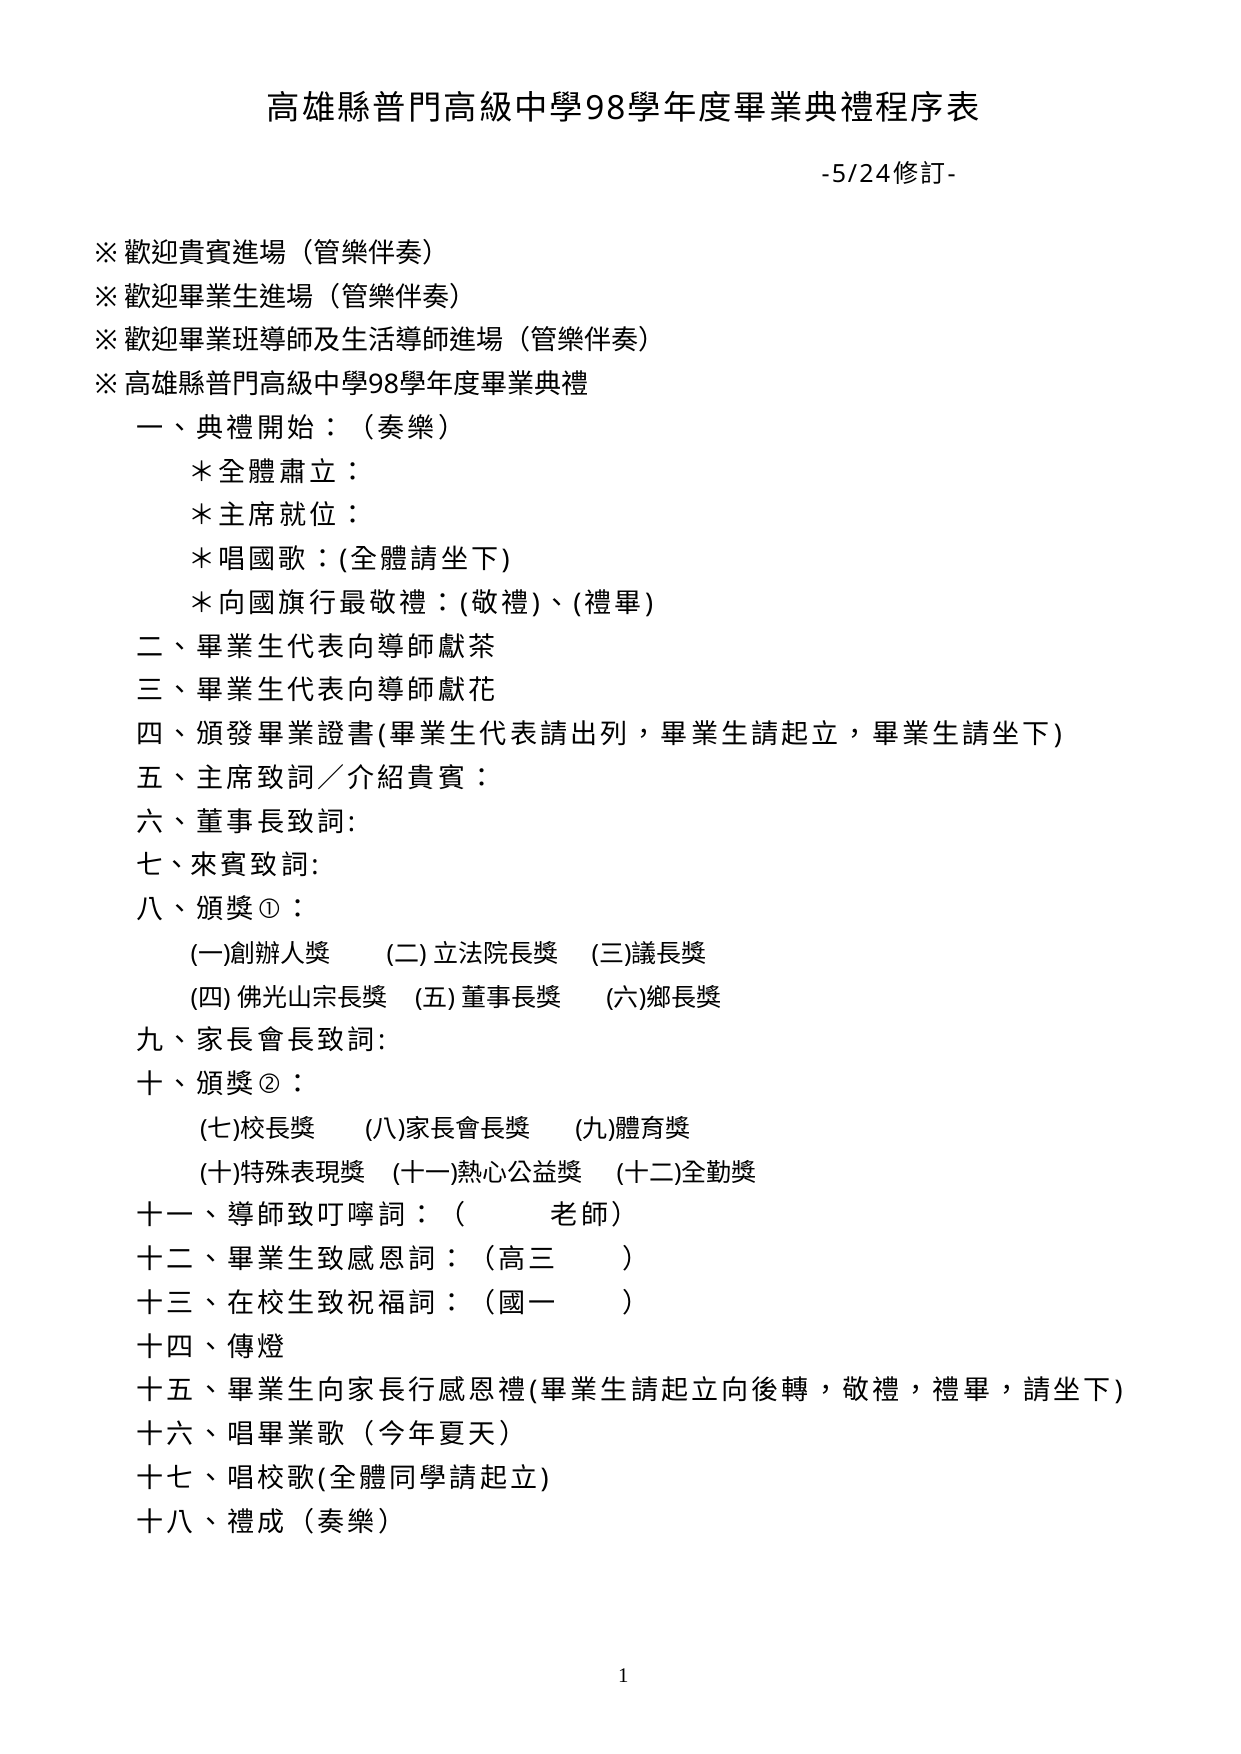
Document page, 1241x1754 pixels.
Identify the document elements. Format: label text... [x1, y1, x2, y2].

text 三、畢業生代表向導師獻花 [136, 664, 1152, 708]
text 七、來賓致詞: [136, 839, 1152, 883]
text 四、頒發畢業證書(畢業生代表請出列，畢業生請起立，畢業生請坐下) [136, 708, 1152, 751]
text 二、畢業生代表向導師獻茶 [136, 620, 1152, 664]
text (一)創辦人獎 (二) 立法院長獎 (三)議長獎 [190, 926, 1152, 970]
text ＊唱國歌：(全體請坐下) [94, 533, 1152, 576]
text 十一、導師致叮嚀詞：（ 老師） [136, 1189, 1152, 1233]
text 一、典禮開始：（奏樂） [136, 401, 1152, 445]
text 八、頒獎： [136, 883, 1152, 926]
text (十)特殊表現獎 (十一)熱心公益獎 (十二)全勤獎 [200, 1145, 1152, 1189]
text 高雄縣普門高級中學98學年度畢業典禮程序表 -5/24修訂- [94, 94, 1152, 189]
text (七)校長獎 (八)家長會長獎 (九)體育獎 [200, 1101, 1152, 1145]
text 十五、畢業生向家長行感恩禮(畢業生請起立向後轉，敬禮，禮畢，請坐下) [136, 1364, 1152, 1408]
text 十四、傳燈 [136, 1320, 1152, 1364]
text ※ 高雄縣普門高級中學98學年度畢業典禮 [94, 358, 1152, 401]
text ＊向國旗行最敬禮：(敬禮)、(禮畢) [94, 576, 1152, 620]
text 五、主席致詞／介紹貴賓： [136, 751, 1152, 795]
text ※ 歡迎畢業生進場（管樂伴奏） [94, 270, 1152, 314]
text ＊主席就位： [188, 489, 1152, 533]
text 十二、畢業生致感恩詞：（高三 ） [136, 1233, 1152, 1276]
text 九、家長會長致詞: [136, 1014, 1152, 1058]
text 十三、在校生致祝福詞：（國一 ） [136, 1276, 1152, 1320]
text ＊全體肅立： [188, 445, 1152, 489]
text 十八、禮成（奏樂） [136, 1495, 1152, 1539]
text 十六、唱畢業歌（今年夏天） [136, 1408, 1152, 1451]
text 十七、唱校歌(全體同學請起立) [136, 1451, 1152, 1495]
text ※ 歡迎畢業班導師及生活導師進場（管樂伴奏） [94, 314, 1152, 358]
text ※ 歡迎貴賓進場（管樂伴奏） [94, 226, 1152, 270]
text 六、董事長致詞: [136, 795, 1152, 839]
text 十、頒獎： [136, 1058, 1152, 1101]
text (四) 佛光山宗長獎 (五) 董事長獎 (六)鄉長獎 [190, 970, 1152, 1014]
